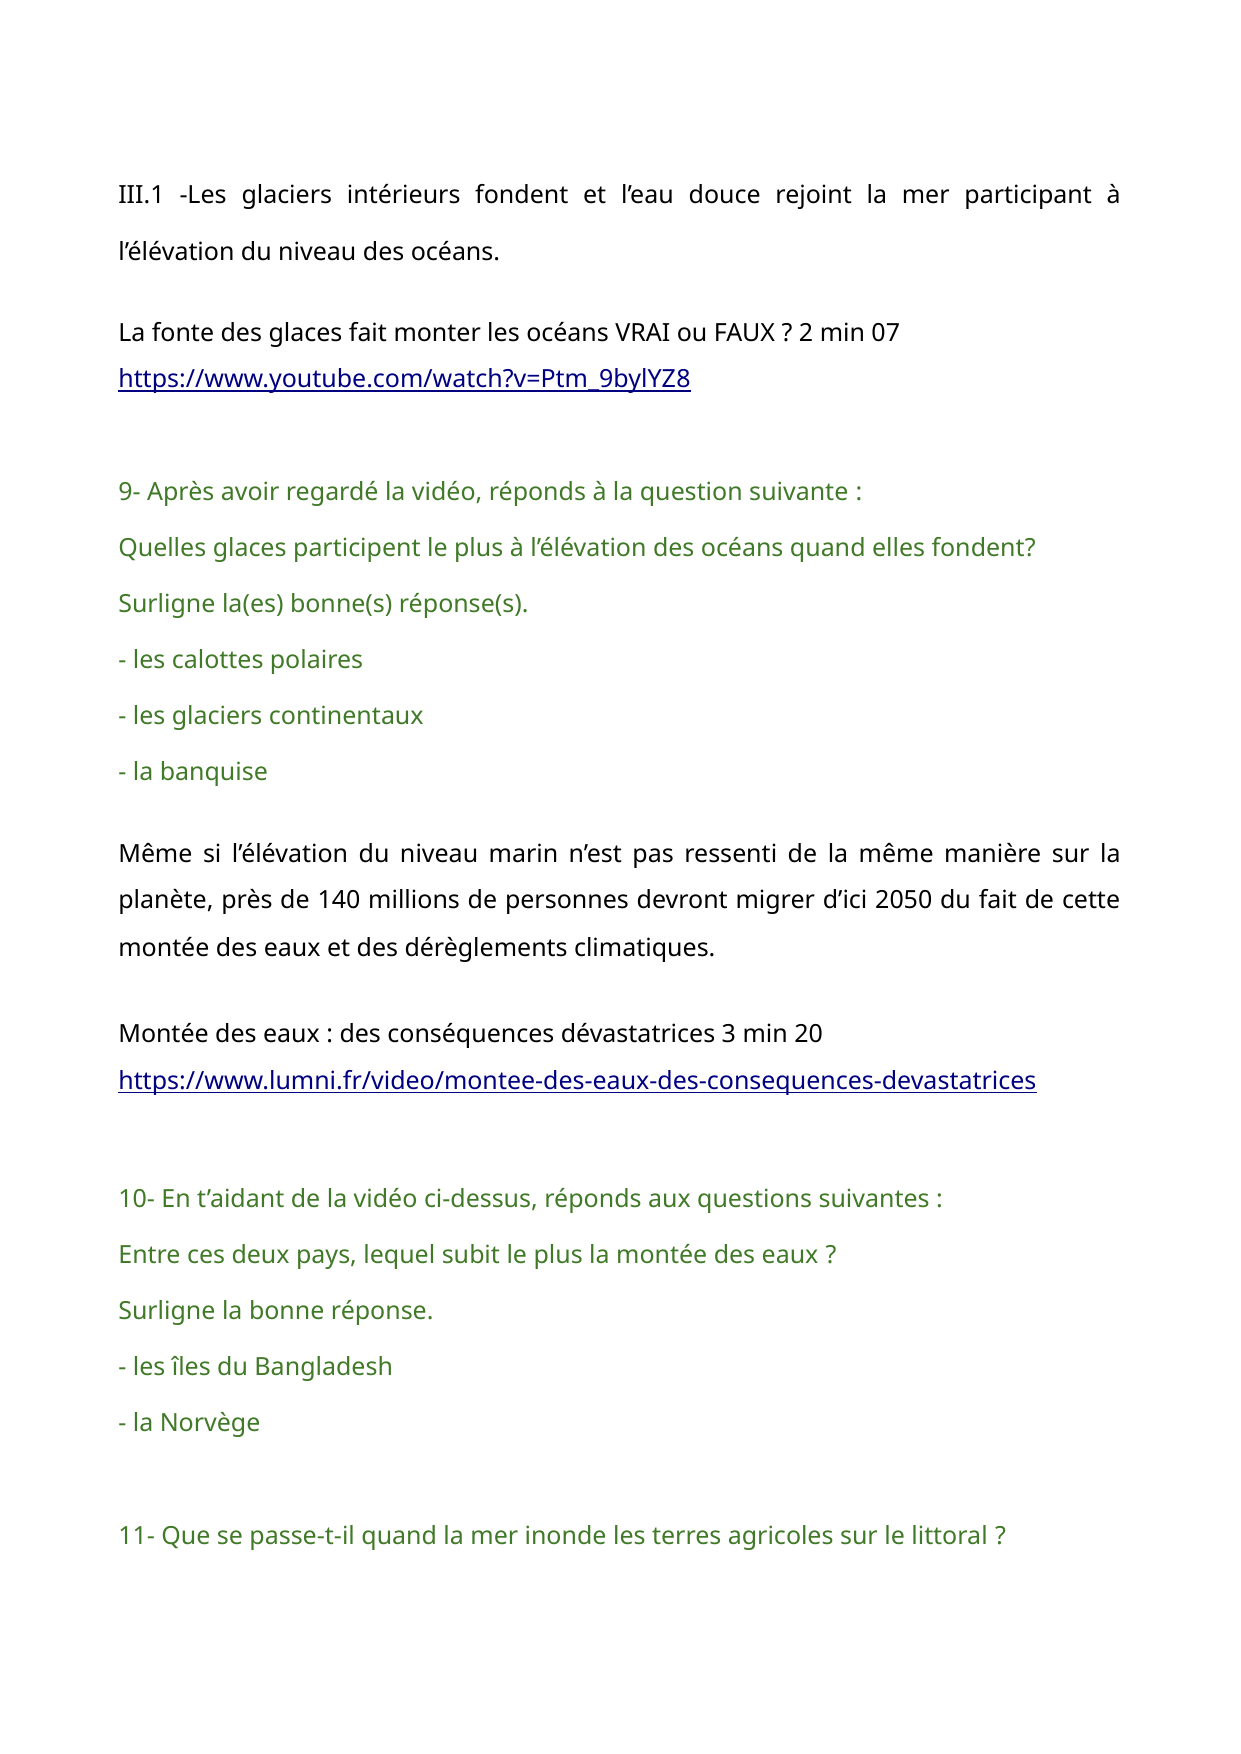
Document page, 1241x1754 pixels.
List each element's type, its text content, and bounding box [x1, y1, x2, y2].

text Quelles glaces participent le plus à l’élévation des océans quand elles fondent? [118, 529, 1122, 563]
text Entre ces deux pays, lequel subit le plus la montée des eaux ? [118, 1237, 1122, 1271]
text Surligne la bonne réponse. [118, 1293, 1122, 1327]
text https://www.youtube.com/watch?v=Ptm_9bylYZ8 [118, 361, 1122, 395]
text - les glaciers continentaux [118, 698, 1122, 732]
text 11- Que se passe-t-il quand la mer inonde les terres agricoles sur le littoral ? [118, 1517, 1122, 1551]
text III.1 -Les glaciers intérieurs fondent et l’eau douce rejoint la mer participant à l’élévation du niveau des océans. [118, 177, 1122, 267]
text 9- Après avoir regardé la vidéo, réponds à la question suivante : [118, 473, 1122, 507]
text - les calottes polaires [118, 642, 1122, 676]
text Montée des eaux : des conséquences dévastatrices 3 min 20 https://www.lumni.fr/video/montee-des-eaux-des-consequences-devastatrices [118, 1016, 1122, 1097]
text - la Norvège [118, 1405, 1122, 1439]
text Surligne la(es) bonne(s) réponse(s). [118, 586, 1122, 620]
text 10- En t’aidant de la vidéo ci-dessus, réponds aux questions suivantes : [118, 1180, 1122, 1214]
text - la banquise [118, 754, 1122, 788]
subtitle La fonte des glaces fait monter les océans VRAI ou FAUX ? 2 min 07 [118, 314, 1122, 348]
text - les îles du Bangladesh [118, 1349, 1122, 1383]
text Même si l’élévation du niveau marin n’est pas ressenti de la même manière sur la planète, près de 140 millions de personnes devront migrer d’ici 2050 du fait de cette montée des eaux et des dérèglements climatiques. [118, 835, 1122, 963]
